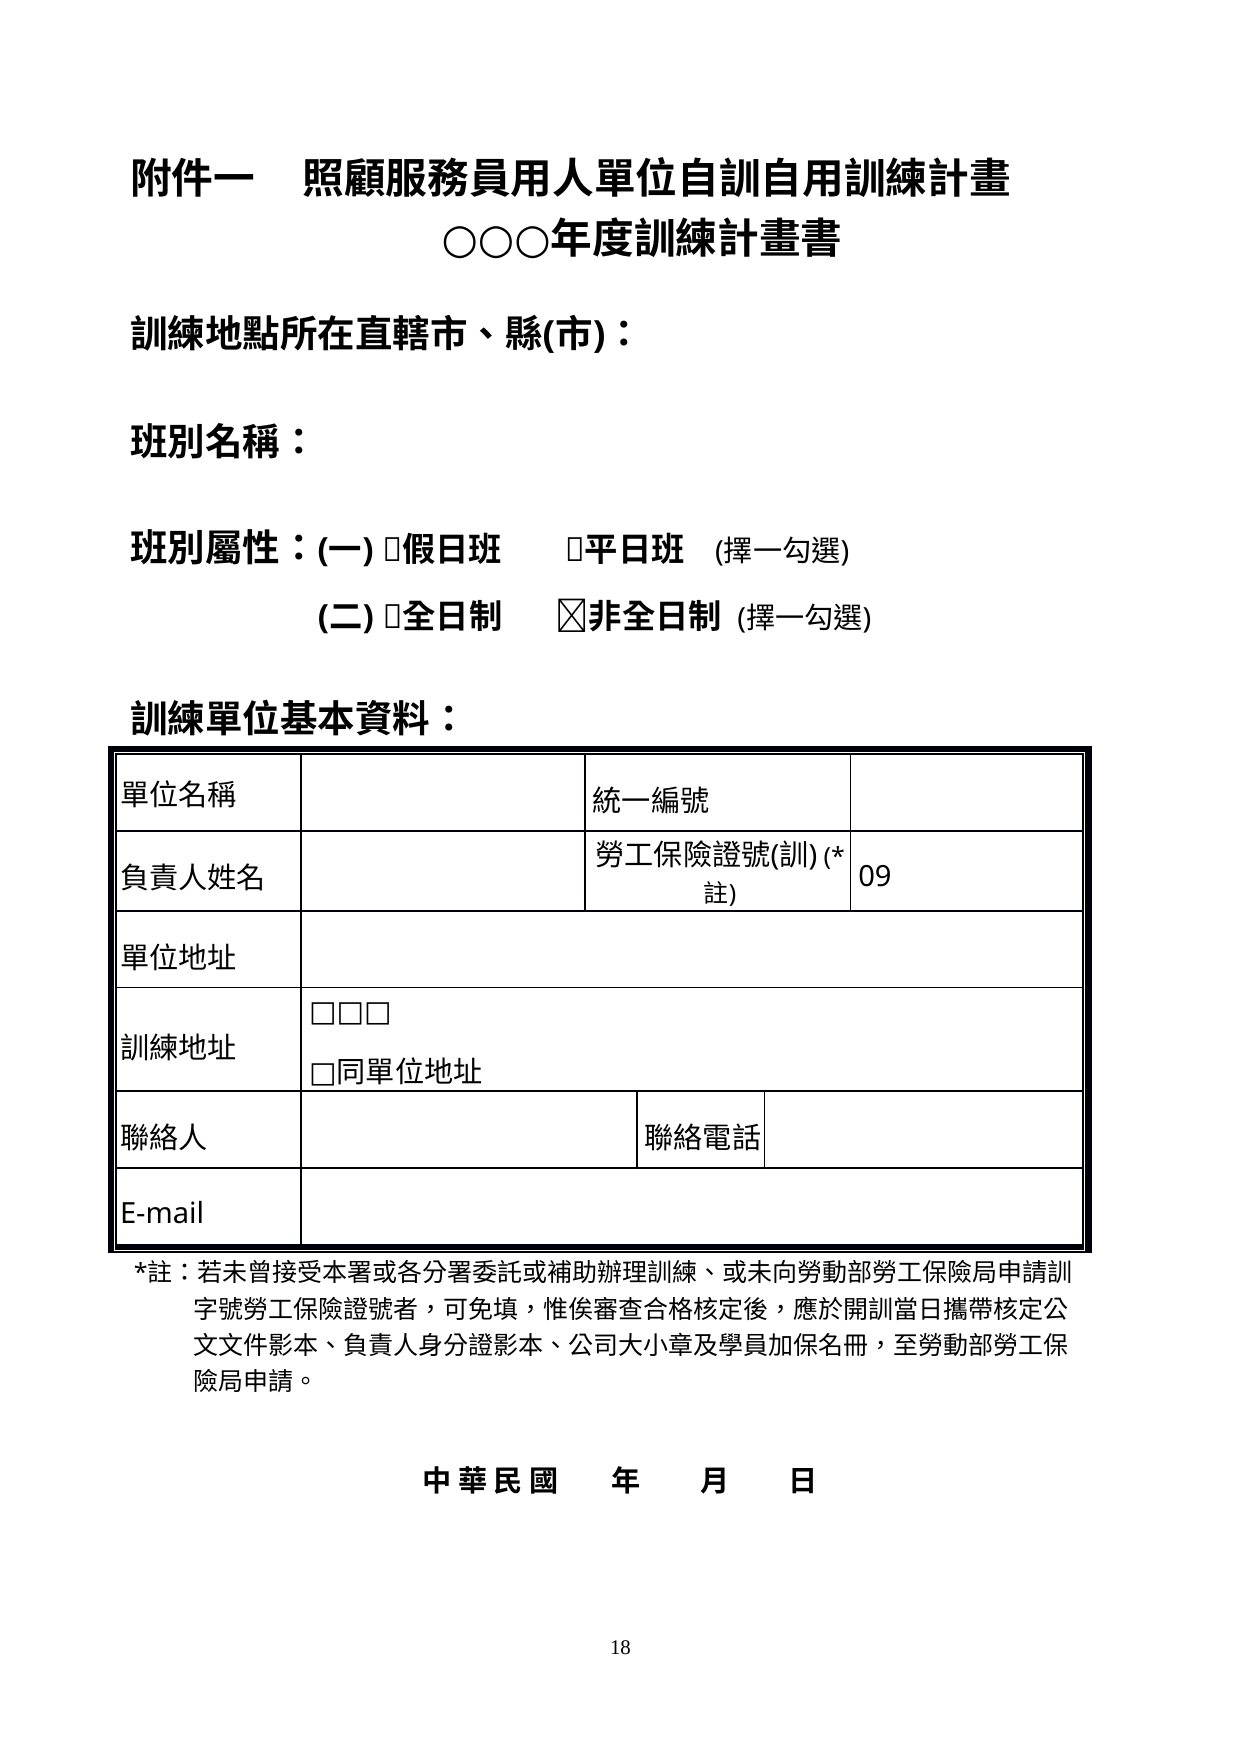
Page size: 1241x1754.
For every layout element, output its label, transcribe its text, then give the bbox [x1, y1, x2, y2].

table_header 統一編號 [586, 755, 850, 830]
table_header 單位名稱 [117, 755, 300, 830]
text 訓練地點所在直轄市、縣(市)： [130, 304, 1110, 358]
table_header [851, 755, 1082, 830]
subtitle 中 華 民 國 年 月 日 [130, 1435, 1110, 1510]
table_cell 負責人姓名 [117, 832, 300, 910]
table_cell [302, 912, 1082, 987]
table_cell 09 [851, 832, 1082, 910]
text ○○○年度訓練計畫書 [130, 206, 1110, 266]
text 訓練單位基本資料： [130, 679, 1110, 746]
table_cell 聯絡人 [117, 1092, 300, 1167]
table_cell □□□ □同單位地址 [302, 988, 1082, 1090]
table_header [302, 755, 584, 830]
table_cell [302, 832, 584, 910]
text 班別名稱： [130, 396, 1110, 471]
table_cell E-mail [117, 1169, 300, 1243]
text 附件一 照顧服務員用人單位自訓自用訓練計畫 [130, 145, 1110, 206]
text 班別屬性：(一) 假日班 平日班 (擇一勾選) (二) 全日制 非全日制 (擇一勾選) [130, 508, 1110, 641]
text *註：若未曾接受本署或各分署委託或補助辦理訓練、或未向勞動部勞工保險局申請訓字號勞工保險證號者，可免填，惟俟審查合格核定後，應於開訓當日攜帶核定公文文件影本、負責人身分證影本、公司大小章及學員加保名冊，至勞動部勞工保險局申請。 [133, 1253, 1075, 1398]
table_cell 勞工保險證號(訓) (*註) [586, 832, 850, 910]
table_cell 訓練地址 [117, 988, 300, 1090]
table_cell [765, 1092, 1082, 1167]
table_cell [302, 1169, 1082, 1243]
table_cell 單位地址 [117, 912, 300, 987]
table_cell 聯絡電話 [638, 1092, 764, 1167]
table_cell [302, 1092, 636, 1167]
